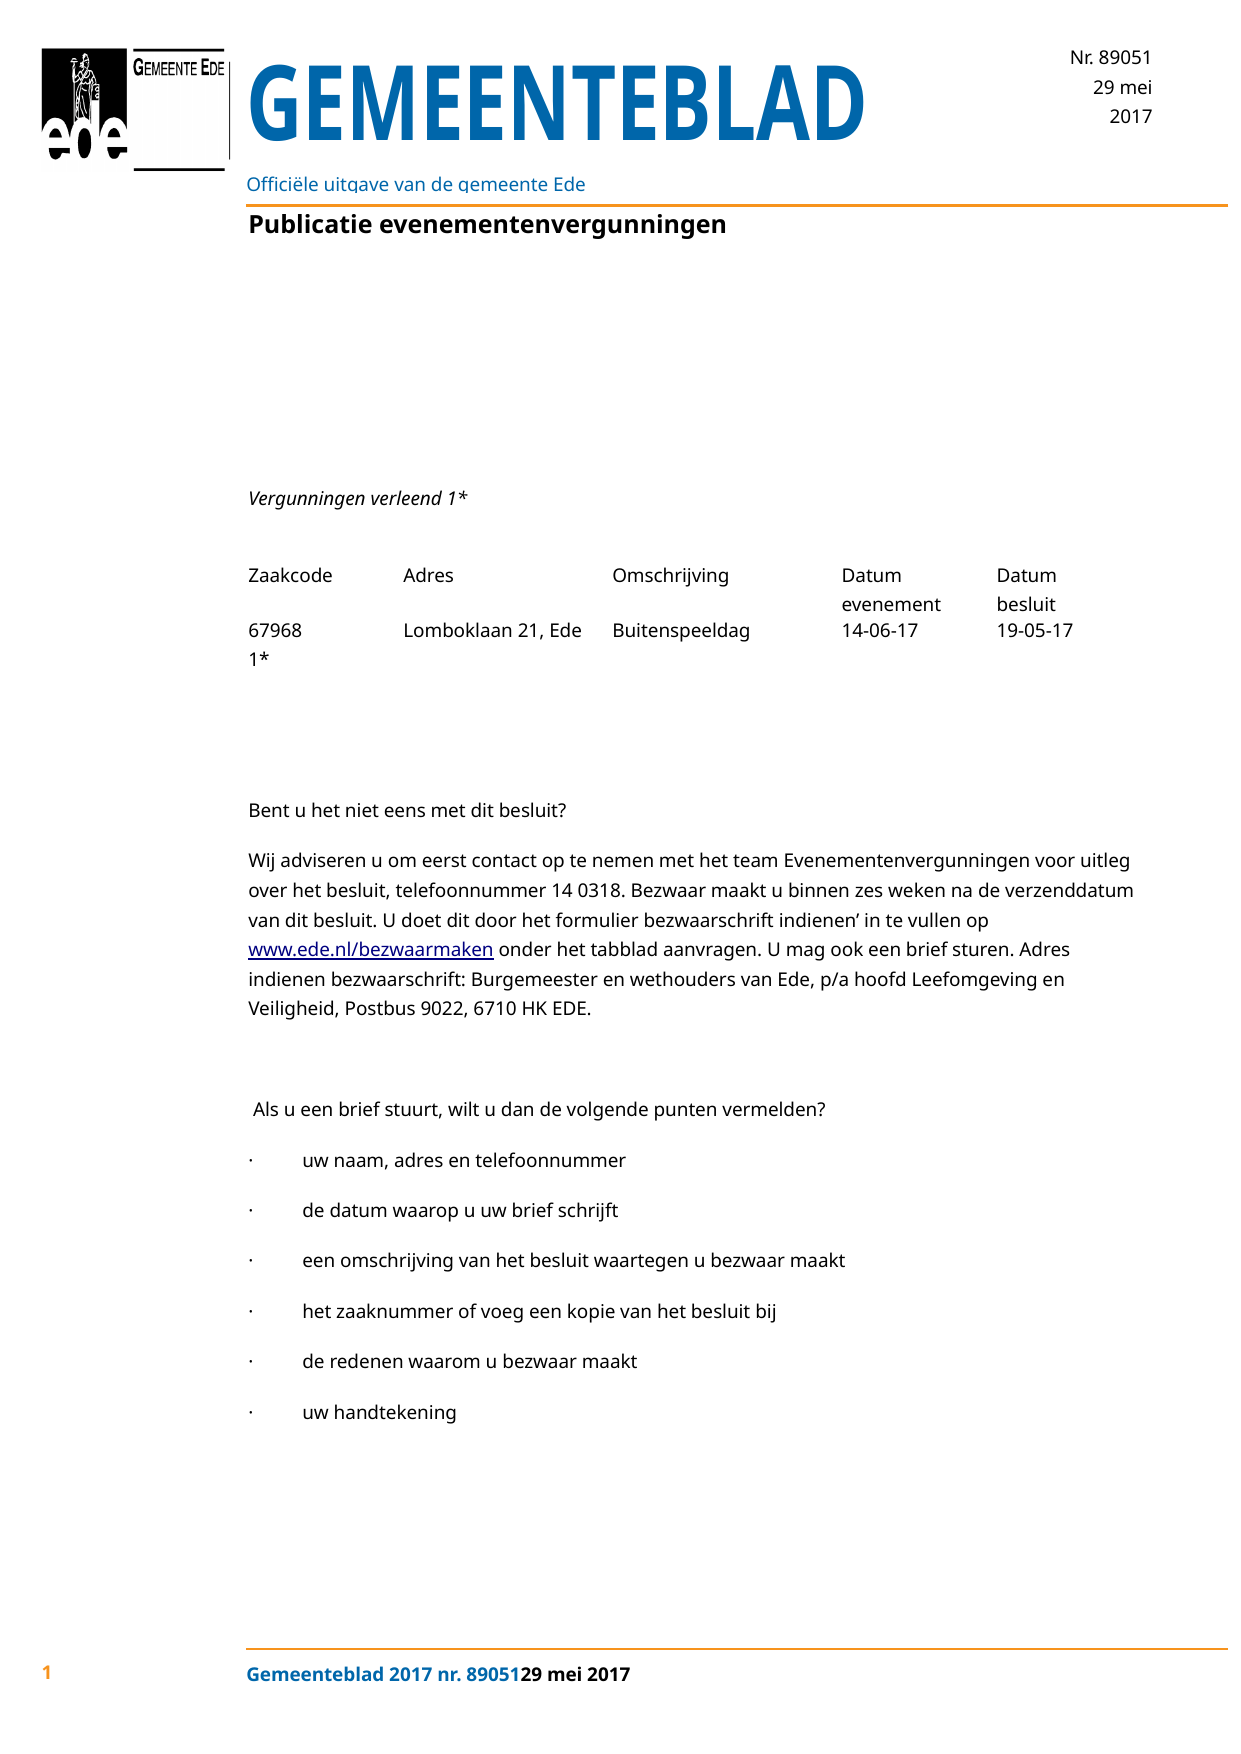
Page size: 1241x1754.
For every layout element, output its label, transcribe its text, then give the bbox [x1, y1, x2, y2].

text 1* [248, 646, 1152, 672]
picture [41, 47, 231, 172]
text Wij adviseren u om eerst contact op te nemen met het team Evenementenvergunningen voor uitleg over het besluit, telefoonnummer 14 0318. Bezwaar maakt u binnen zes weken na de verzenddatum van dit besluit. U doet dit door het formulier bezwaarschrift indienen’ in te vullen op www.ede.nl/bezwaarmaken onder het tabblad aanvragen. U mag ook een brief sturen. Adres indienen bezwaarschrift: Burgemeester en wethouders van Ede, p/a hoofd Leefomgeving en Veiligheid, Postbus 9022, 6710 HK EDE. [248, 848, 1152, 1021]
text Bent u het niet eens met dit besluit? [248, 797, 1152, 823]
table_cell 14-06-17 [841, 617, 996, 643]
table_header Datum besluit [996, 562, 1152, 617]
table_header Omschrijving [612, 562, 841, 617]
table_cell Buitenspeeldag [612, 617, 841, 643]
text · de datum waarop u uw brief schrijft [248, 1197, 1152, 1223]
table_header Adres [403, 562, 612, 617]
table_cell 19-05-17 [996, 617, 1152, 643]
text · het zaaknummer of voeg een kopie van het besluit bij [248, 1298, 1152, 1324]
text · een omschrijving van het besluit waartegen u bezwaar maakt [248, 1248, 1152, 1273]
table_cell 67968 [248, 617, 403, 643]
text Vergunningen verleend 1* [248, 486, 1152, 511]
text Publicatie evenementenvergunningen [248, 207, 1152, 241]
text · uw handtekening [248, 1399, 1152, 1425]
table_cell Lomboklaan 21, Ede [403, 617, 612, 643]
table_header Zaakcode [248, 562, 403, 617]
text · uw naam, adres en telefoonnummer [248, 1147, 1152, 1173]
text · de redenen waarom u bezwaar maakt [248, 1348, 1152, 1374]
text Als u een brief stuurt, wilt u dan de volgende punten vermelden? [248, 1096, 1152, 1122]
table_header Datum evenement [841, 562, 996, 617]
